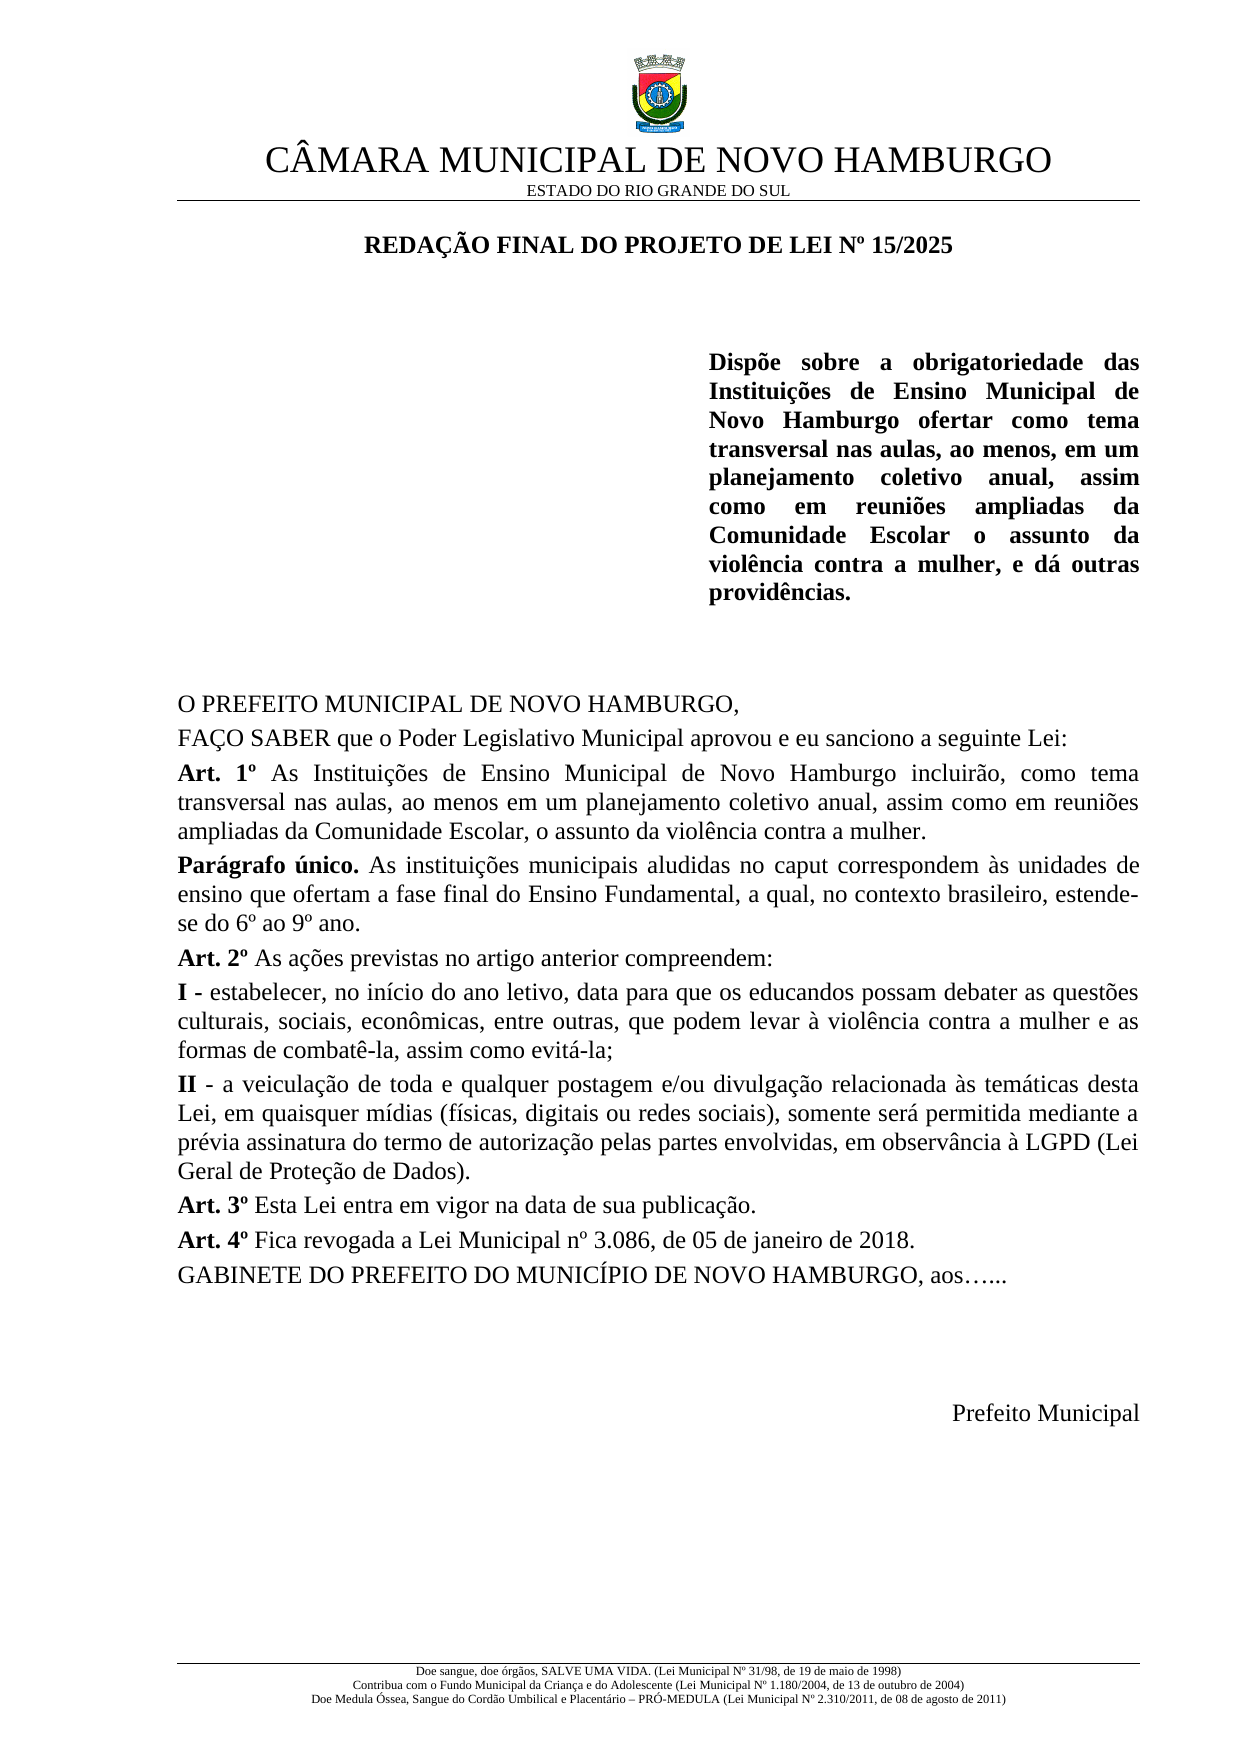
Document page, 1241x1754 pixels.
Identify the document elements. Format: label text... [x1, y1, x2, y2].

text Dispõe sobre a obrigatoriedade das Instituições de Ensino Municipal de Novo Hamburgo ofertar como tema transversal nas aulas, ao menos, em um planejamento coletivo anual, assim como em reuniões ampliadas da Comunidade Escolar o assunto da violência contra a mulher, e dá outras providências. [709, 347, 1140, 606]
text Parágrafo único. As instituições municipais aludidas no caput correspondem às unidades de ensino que ofertam a fase final do Ensino Fundamental, a qual, no contexto brasileiro, estende-se do 6º ao 9º ano. [177, 850, 1140, 937]
text FAÇO SABER que o Poder Legislativo Municipal aprovou e eu sanciono a seguinte Lei: [177, 723, 1140, 752]
text Art. 1º As Instituições de Ensino Municipal de Novo Hamburgo incluirão, como tema transversal nas aulas, ao menos em um planejamento coletivo anual, assim como em reuniões ampliadas da Comunidade Escolar, o assunto da violência contra a mulher. [177, 758, 1140, 844]
text Prefeito Municipal [177, 1398, 1140, 1427]
text O PREFEITO MUNICIPAL DE NOVO HAMBURGO, [177, 689, 1140, 718]
picture [627, 48, 690, 137]
text REDAÇÃO FINAL DO PROJETO DE LEI Nº 15/2025 [177, 230, 1140, 259]
text I - estabelecer, no início do ano letivo, data para que os educandos possam debater as questões culturais, sociais, econômicas, entre outras, que podem levar à violência contra a mulher e as formas de combatê-la, assim como evitá-la; [177, 977, 1140, 1063]
text Art. 2º As ações previstas no artigo anterior compreendem: [177, 943, 1140, 971]
text Art. 3º Esta Lei entra em vigor na data de sua publicação. [177, 1190, 1140, 1219]
text GABINETE DO PREFEITO DO MUNICÍPIO DE NOVO HAMBURGO, aos…... [177, 1260, 1140, 1288]
text II - a veiculação de toda e qualquer postagem e/ou divulgação relacionada às temáticas desta Lei, em quaisquer mídias (físicas, digitais ou redes sociais), somente será permitida mediante a prévia assinatura do termo de autorização pelas partes envolvidas, em observância à LGPD (Lei Geral de Proteção de Dados). [177, 1069, 1140, 1184]
text Art. 4º Fica revogada a Lei Municipal nº 3.086, de 05 de janeiro de 2018. [177, 1225, 1140, 1254]
